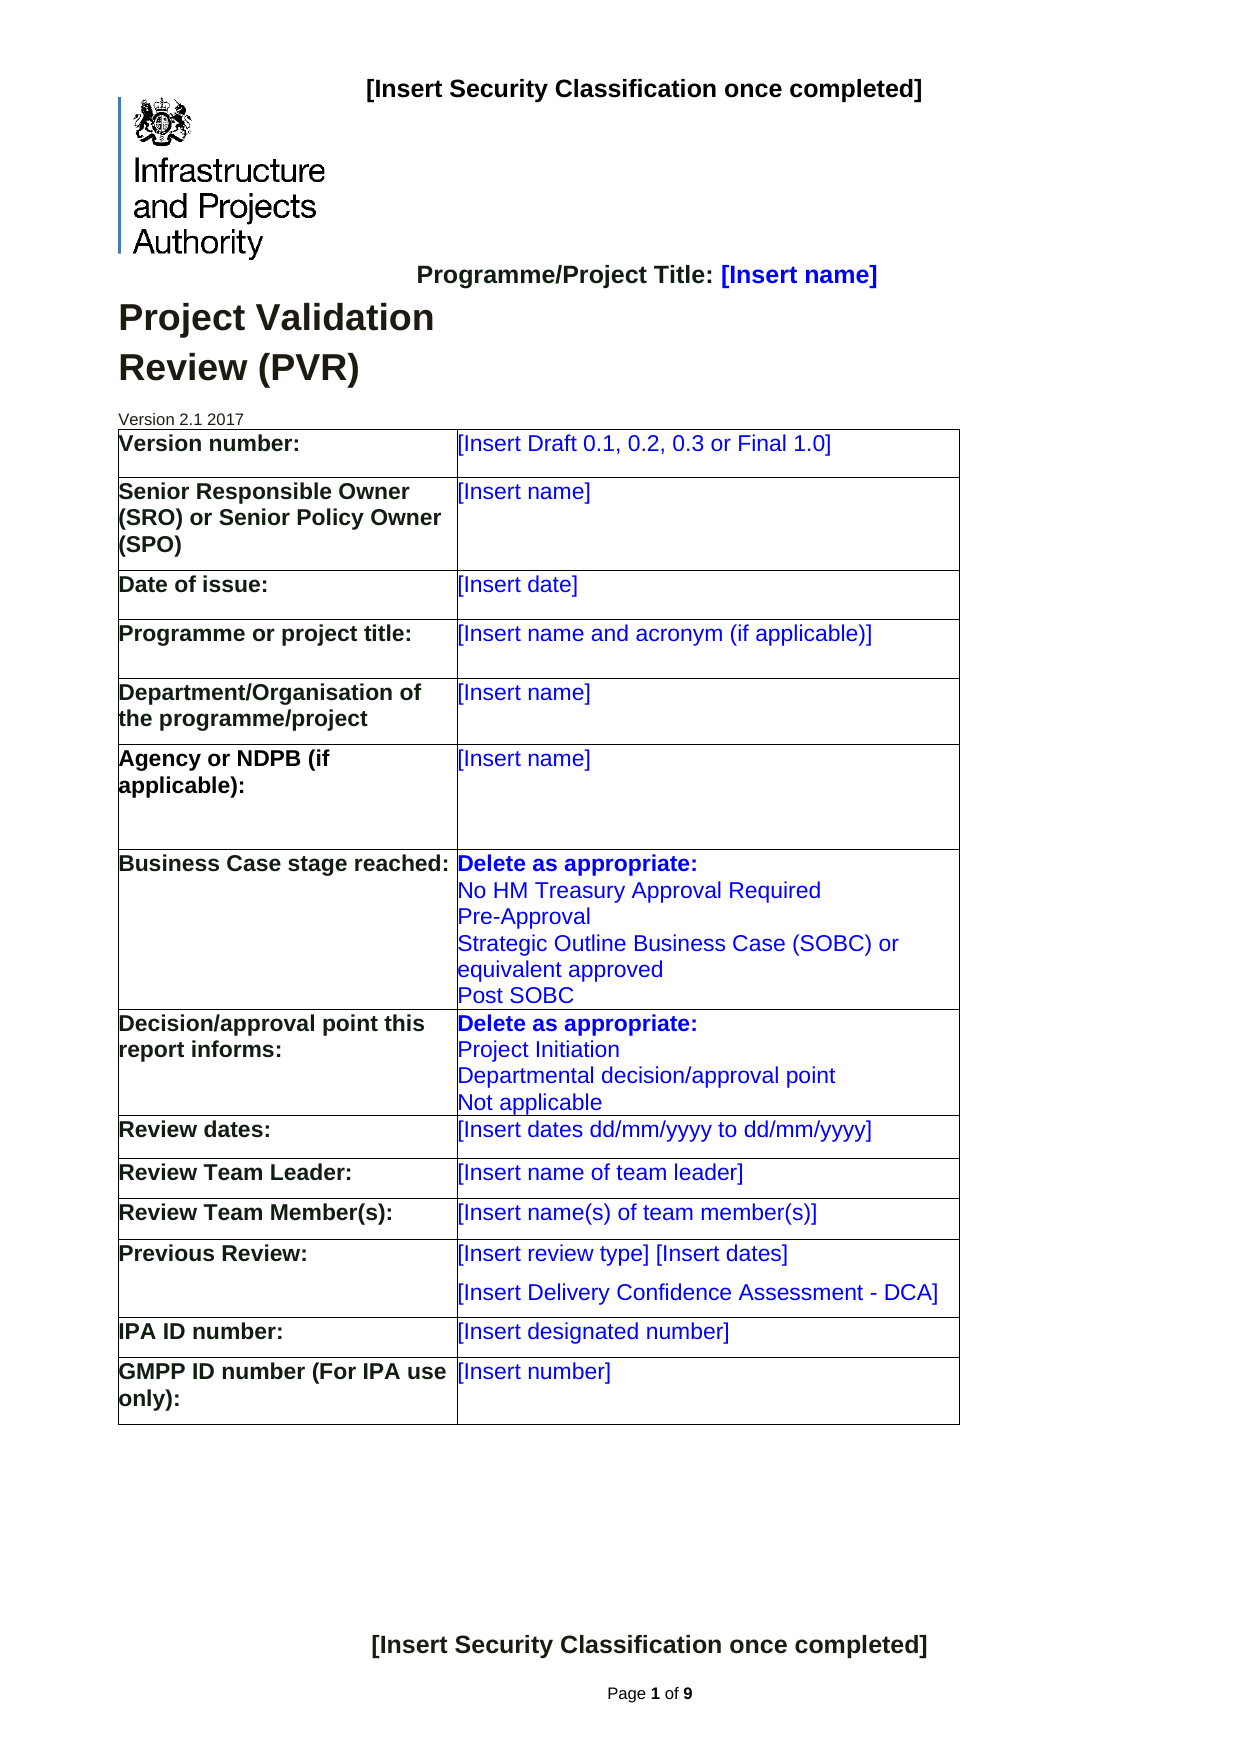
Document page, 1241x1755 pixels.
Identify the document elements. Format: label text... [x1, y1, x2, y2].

table_cell Agency or NDPB (if applicable): [119, 745, 457, 849]
table_header Project Validation Review (PVR) Version 2.1 2017 [118, 289, 533, 429]
table_cell [Insert designated number] [458, 1318, 959, 1357]
table_cell Review dates: [119, 1116, 457, 1158]
table_cell Version number: [119, 430, 457, 477]
table_cell [Insert dates dd/mm/yyyy to dd/mm/yyyy] [458, 1116, 959, 1158]
table_cell [Insert number] [458, 1358, 959, 1423]
table_cell [Insert name] [458, 745, 959, 849]
table_cell [Insert name] [458, 478, 959, 569]
table_cell IPA ID number: [119, 1318, 457, 1357]
table_cell GMPP ID number (For IPA use only): [119, 1358, 457, 1423]
table_header [533, 289, 959, 429]
table_cell Delete as appropriate: No HM Treasury Approval Required Pre-Approval Strategic Outline Business Case (SOBC) or equivalent approved Post SOBC [458, 850, 959, 1008]
table_cell Senior Responsible Owner (SRO) or Senior Policy Owner (SPO) [119, 478, 457, 569]
table_cell [Insert date] [458, 571, 959, 618]
table_cell Previous Review: [119, 1240, 457, 1317]
table_cell [Insert name] [458, 679, 959, 744]
table_cell [Insert name and acronym (if applicable)] [458, 620, 959, 678]
table_cell [Insert name(s) of team member(s)] [458, 1199, 959, 1238]
table_cell Review Team Member(s): [119, 1199, 457, 1238]
table_cell Delete as appropriate: Project Initiation Departmental decision/approval point Not applicable [458, 1010, 959, 1115]
table_cell Department/Organisation of the programme/project [119, 679, 457, 744]
table_cell Programme or project title: [119, 620, 457, 678]
table_cell [Insert review type] [Insert dates] [Insert Delivery Confidence Assessment - DCA] [458, 1240, 959, 1317]
table_cell Review Team Leader: [119, 1159, 457, 1198]
table_cell Date of issue: [119, 571, 457, 618]
table_cell Business Case stage reached: [119, 850, 457, 1008]
table_cell [Insert Draft 0.1, 0.2, 0.3 or Final 1.0] [458, 430, 959, 477]
table_cell Decision/approval point this report informs: [119, 1010, 457, 1115]
table_cell [Insert name of team leader] [458, 1159, 959, 1198]
